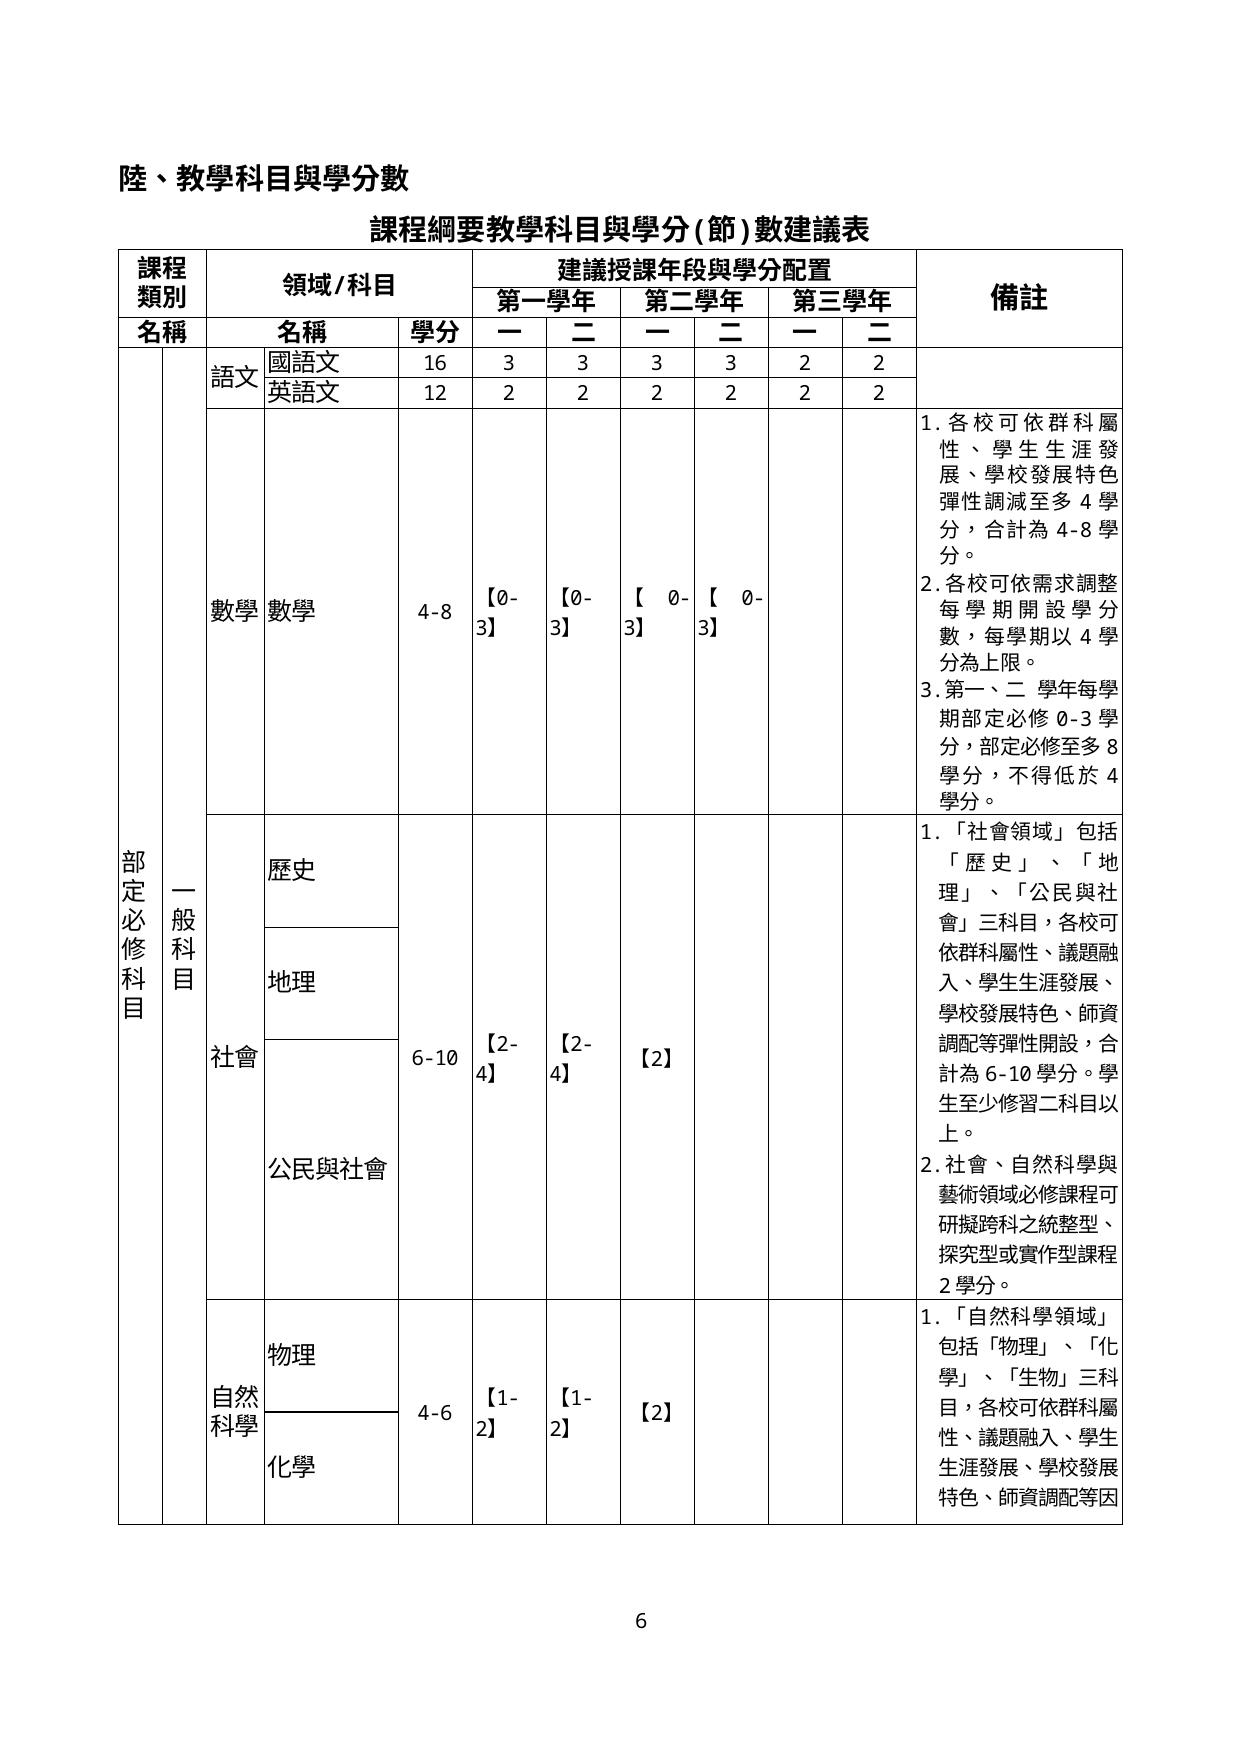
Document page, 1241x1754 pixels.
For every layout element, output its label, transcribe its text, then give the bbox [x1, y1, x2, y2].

table_cell 公民與社會 [265, 1040, 398, 1299]
table_cell 2 [473, 378, 546, 407]
table_cell 數學 [265, 409, 398, 814]
table_cell 名稱 [119, 318, 206, 347]
table_cell 一 [621, 318, 694, 347]
table_cell 地理 [265, 928, 398, 1039]
table_cell 二 [695, 318, 768, 347]
text 陸、教學科目與學分數 [118, 153, 1122, 198]
table_cell 第一學年 [473, 288, 620, 317]
table_cell 6-10 [399, 815, 472, 1299]
table_cell 3 [695, 348, 768, 377]
table_cell [695, 1300, 768, 1523]
table_cell 一 [769, 318, 842, 347]
table_cell 二 [547, 318, 620, 347]
table_cell 英語文 [265, 378, 398, 407]
table_cell 國語文 [265, 348, 398, 377]
table_cell 2 [843, 378, 916, 407]
table_cell 學分 [399, 318, 472, 347]
table_cell 第二學年 [621, 288, 768, 317]
table_cell 自然 科學 [207, 1300, 264, 1523]
table_cell 2 [695, 378, 768, 407]
table_header 備註 [917, 250, 1122, 347]
table_cell [769, 409, 842, 814]
table_cell 二 [843, 318, 916, 347]
table_cell 2 [621, 378, 694, 407]
table_cell 【2】 [621, 815, 694, 1299]
table_cell 【0-3】 [473, 409, 546, 814]
table_cell 3 [621, 348, 694, 377]
table_cell 社會 [207, 815, 264, 1299]
table_cell [695, 815, 768, 1299]
text 課程綱要教學科目與學分(節)數建議表 [118, 203, 1122, 249]
table_cell 2 [547, 378, 620, 407]
table_cell [843, 409, 916, 814]
table_cell 歷史 [265, 815, 398, 927]
table_cell 物理 [265, 1300, 398, 1411]
table_cell 【1-2】 [547, 1300, 620, 1523]
table_cell 第三學年 [769, 288, 916, 317]
table_cell 【1-2】 [473, 1300, 546, 1523]
table_cell [843, 815, 916, 1299]
table_cell 2 [769, 378, 842, 407]
table_cell 【0-3】 [547, 409, 620, 814]
table_cell 名稱 [207, 318, 398, 347]
table_cell [769, 815, 842, 1299]
table_cell 16 [399, 348, 472, 377]
table_cell 一般科目 [163, 348, 206, 1523]
table_cell [917, 348, 1122, 407]
table_cell 2 [769, 348, 842, 377]
table_cell 【2】 [621, 1300, 694, 1523]
table_cell 化學 [265, 1413, 398, 1523]
table_cell 【0-3】 [621, 409, 694, 814]
table_cell 語文 [207, 348, 264, 407]
table_cell 2 [843, 348, 916, 377]
table_cell 【2-4】 [547, 815, 620, 1299]
table_cell 3 [473, 348, 546, 377]
table_header 建議授課年段與學分配置 [473, 250, 916, 287]
table_cell 1.「自然科學領域」包括「物理」、「化學」、「生物」三科目，各校可依群科屬性、議題融入、學生生涯發展、學校發展特色、師資調配等因 [917, 1300, 1122, 1523]
table_cell 1.各校可依群科屬性、學生生涯發展、學校發展特色彈性調減至多4學分，合計為4-8學分。 2.各校可依需求調整每學期開設學分數，每學期以4學分為上限。 3.第一、二 學年每學期部定必修0-3學分，部定必修至多8學分，不得低於4學分。 [917, 409, 1122, 814]
table_header 領域/科目 [207, 250, 472, 317]
table_cell 【2-4】 [473, 815, 546, 1299]
table_header 課程 類別 [119, 250, 206, 317]
table_cell 【0-3】 [695, 409, 768, 814]
table_cell [769, 1300, 842, 1523]
table_cell 一 [473, 318, 546, 347]
table_cell 3 [547, 348, 620, 377]
table_cell 部定必修科目 [119, 348, 162, 1523]
table_cell 數學 [207, 409, 264, 814]
table_cell 4-8 [399, 409, 472, 814]
table_cell 1.「社會領域」包括「歷史」、「地理」、「公民與社會」三科目，各校可依群科屬性、議題融入、學生生涯發展、學校發展特色、師資調配等彈性開設，合計為6-10學分。學生至少修習二科目以上。 2.社會、自然科學與藝術領域必修課程可研擬跨科之統整型、探究型或實作型課程2學分。 [917, 815, 1122, 1299]
table_cell [843, 1300, 916, 1523]
table_cell 4-6 [399, 1300, 472, 1523]
table_cell 12 [399, 378, 472, 407]
